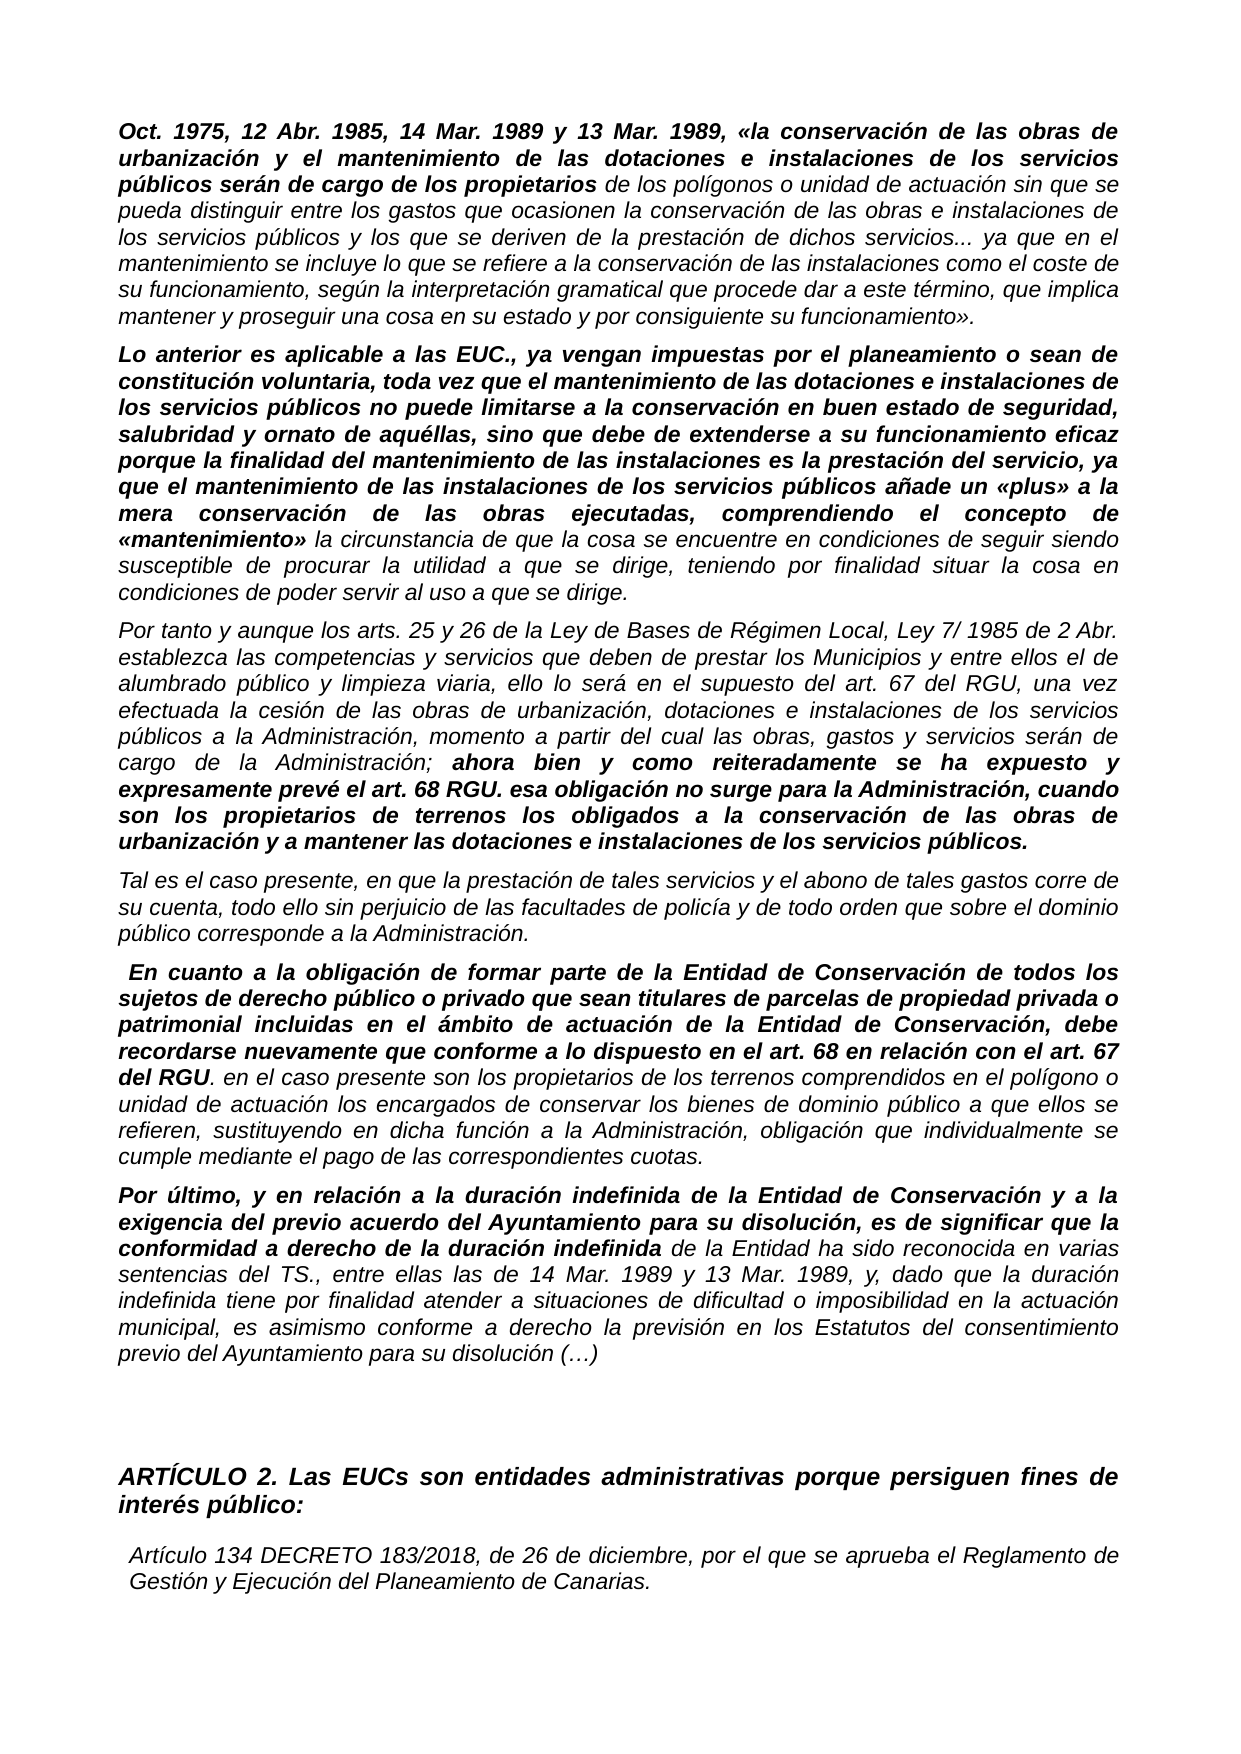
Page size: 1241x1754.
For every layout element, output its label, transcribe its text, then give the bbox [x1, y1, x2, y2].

text Por tanto y aunque los arts. 25 y 26 de la Ley de Bases de Régimen Local, Ley 7/ 1985 de 2 Abr. establezca las competencias y servicios que deben de prestar los Municipios y entre ellos el de alumbrado público y limpieza viaria, ello lo será en el supuesto del art. 67 del RGU, una vez efectuada la cesión de las obras de urbanización, dotaciones e instalaciones de los servicios públicos a la Administración, momento a partir del cual las obras, gastos y servicios serán de cargo de la Administración; ahora bien y como reiteradamente se ha expuesto y expresamente prevé el art. 68 RGU. esa obligación no surge para la Administración, cuando son los propietarios de terrenos los obligados a la conservación de las obras de urbanización y a mantener las dotaciones e instalaciones de los servicios públicos. [118, 617, 1122, 855]
text ARTÍCULO 2. Las EUCs son entidades administrativas porque persiguen fines de interés público: [118, 1462, 1122, 1519]
text Por último, y en relación a la duración indefinida de la Entidad de Conservación y a la exigencia del previo acuerdo del Ayuntamiento para su disolución, es de significar que la conformidad a derecho de la duración indefinida de la Entidad ha sido reconocida en varias sentencias del TS., entre ellas las de 14 Mar. 1989 y 13 Mar. 1989, y, dado que la duración indefinida tiene por finalidad atender a situaciones de dificultad o imposibilidad en la actuación municipal, es asimismo conforme a derecho la previsión en los Estatutos del consentimiento previo del Ayuntamiento para su disolución (…) [118, 1182, 1122, 1367]
text Tal es el caso presente, en que la prestación de tales servicios y el abono de tales gastos corre de su cuenta, todo ello sin perjuicio de las facultades de policía y de todo orden que sobre el dominio público corresponde a la Administración. [118, 867, 1122, 946]
text Oct. 1975, 12 Abr. 1985, 14 Mar. 1989 y 13 Mar. 1989, «la conservación de las obras de urbanización y el mantenimiento de las dotaciones e instalaciones de los servicios públicos serán de cargo de los propietarios de los polígonos o unidad de actuación sin que se pueda distinguir entre los gastos que ocasionen la conservación de las obras e instalaciones de los servicios públicos y los que se deriven de la prestación de dichos servicios... ya que en el mantenimiento se incluye lo que se refiere a la conservación de las instalaciones como el coste de su funcionamiento, según la interpretación gramatical que procede dar a este término, que implica mantener y proseguir una cosa en su estado y por consiguiente su funcionamiento». [118, 118, 1122, 329]
text Artículo 134 DECRETO 183/2018, de 26 de diciembre, por el que se aprueba el Reglamento de Gestión y Ejecución del Planeamiento de Canarias. [129, 1542, 1122, 1595]
text Lo anterior es aplicable a las EUC., ya vengan impuestas por el planeamiento o sean de constitución voluntaria, toda vez que el mantenimiento de las dotaciones e instalaciones de los servicios públicos no puede limitarse a la conservación en buen estado de seguridad, salubridad y ornato de aquéllas, sino que debe de extenderse a su funcionamiento eficaz porque la finalidad del mantenimiento de las instalaciones es la prestación del servicio, ya que el mantenimiento de las instalaciones de los servicios públicos añade un «plus» a la mera conservación de las obras ejecutadas, comprendiendo el concepto de «mantenimiento» la circunstancia de que la cosa se encuentre en condiciones de seguir siendo susceptible de procurar la utilidad a que se dirige, teniendo por finalidad situar la cosa en condiciones de poder servir al uso a que se dirige. [118, 341, 1122, 605]
text En cuanto a la obligación de formar parte de la Entidad de Conservación de todos los sujetos de derecho público o privado que sean titulares de parcelas de propiedad privada o patrimonial incluidas en el ámbito de actuación de la Entidad de Conservación, debe recordarse nuevamente que conforme a lo dispuesto en el art. 68 en relación con el art. 67 del RGU. en el caso presente son los propietarios de los terrenos comprendidos en el polígono o unidad de actuación los encargados de conservar los bienes de dominio público a que ellos se refieren, sustituyendo en dicha función a la Administración, obligación que individualmente se cumple mediante el pago de las correspondientes cuotas. [118, 959, 1122, 1169]
